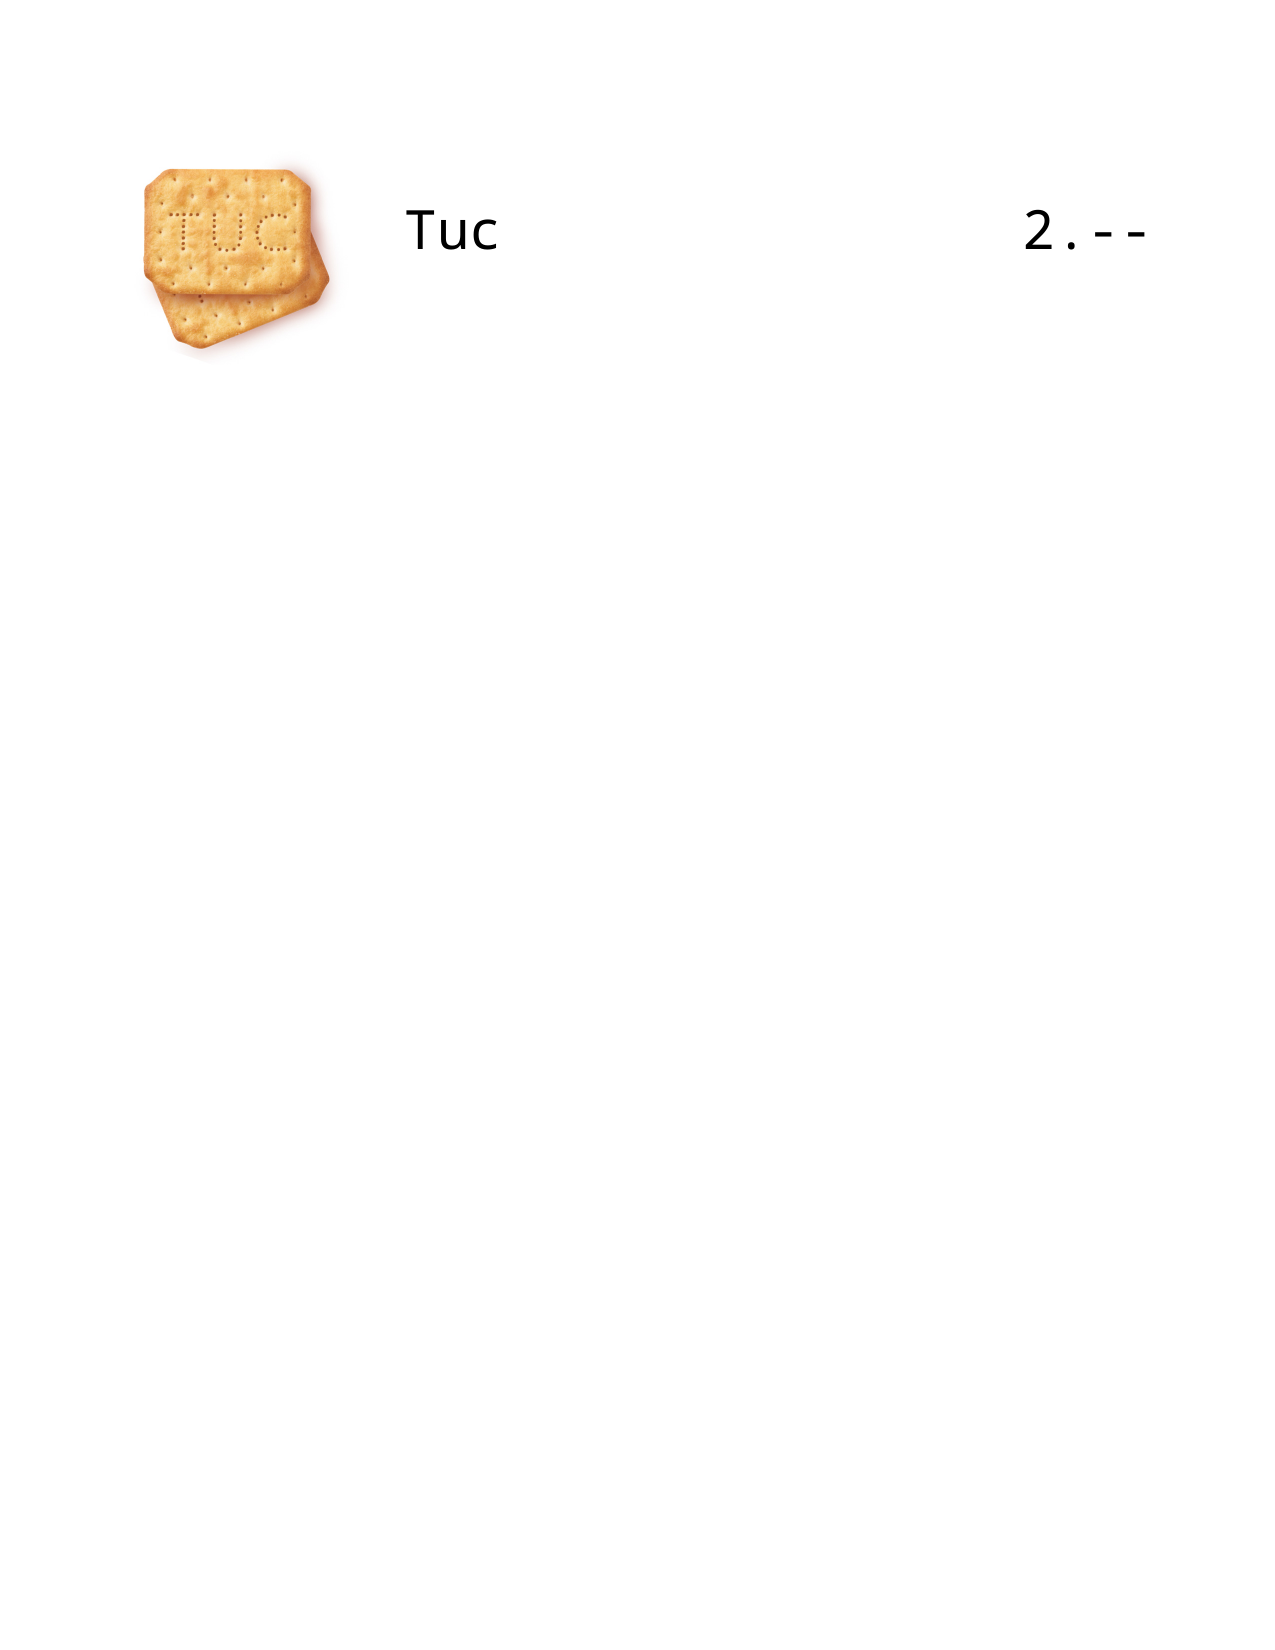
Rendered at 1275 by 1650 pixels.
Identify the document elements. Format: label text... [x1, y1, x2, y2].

picture [107, 151, 358, 365]
text Tuc 2.-- [358, 192, 1157, 266]
